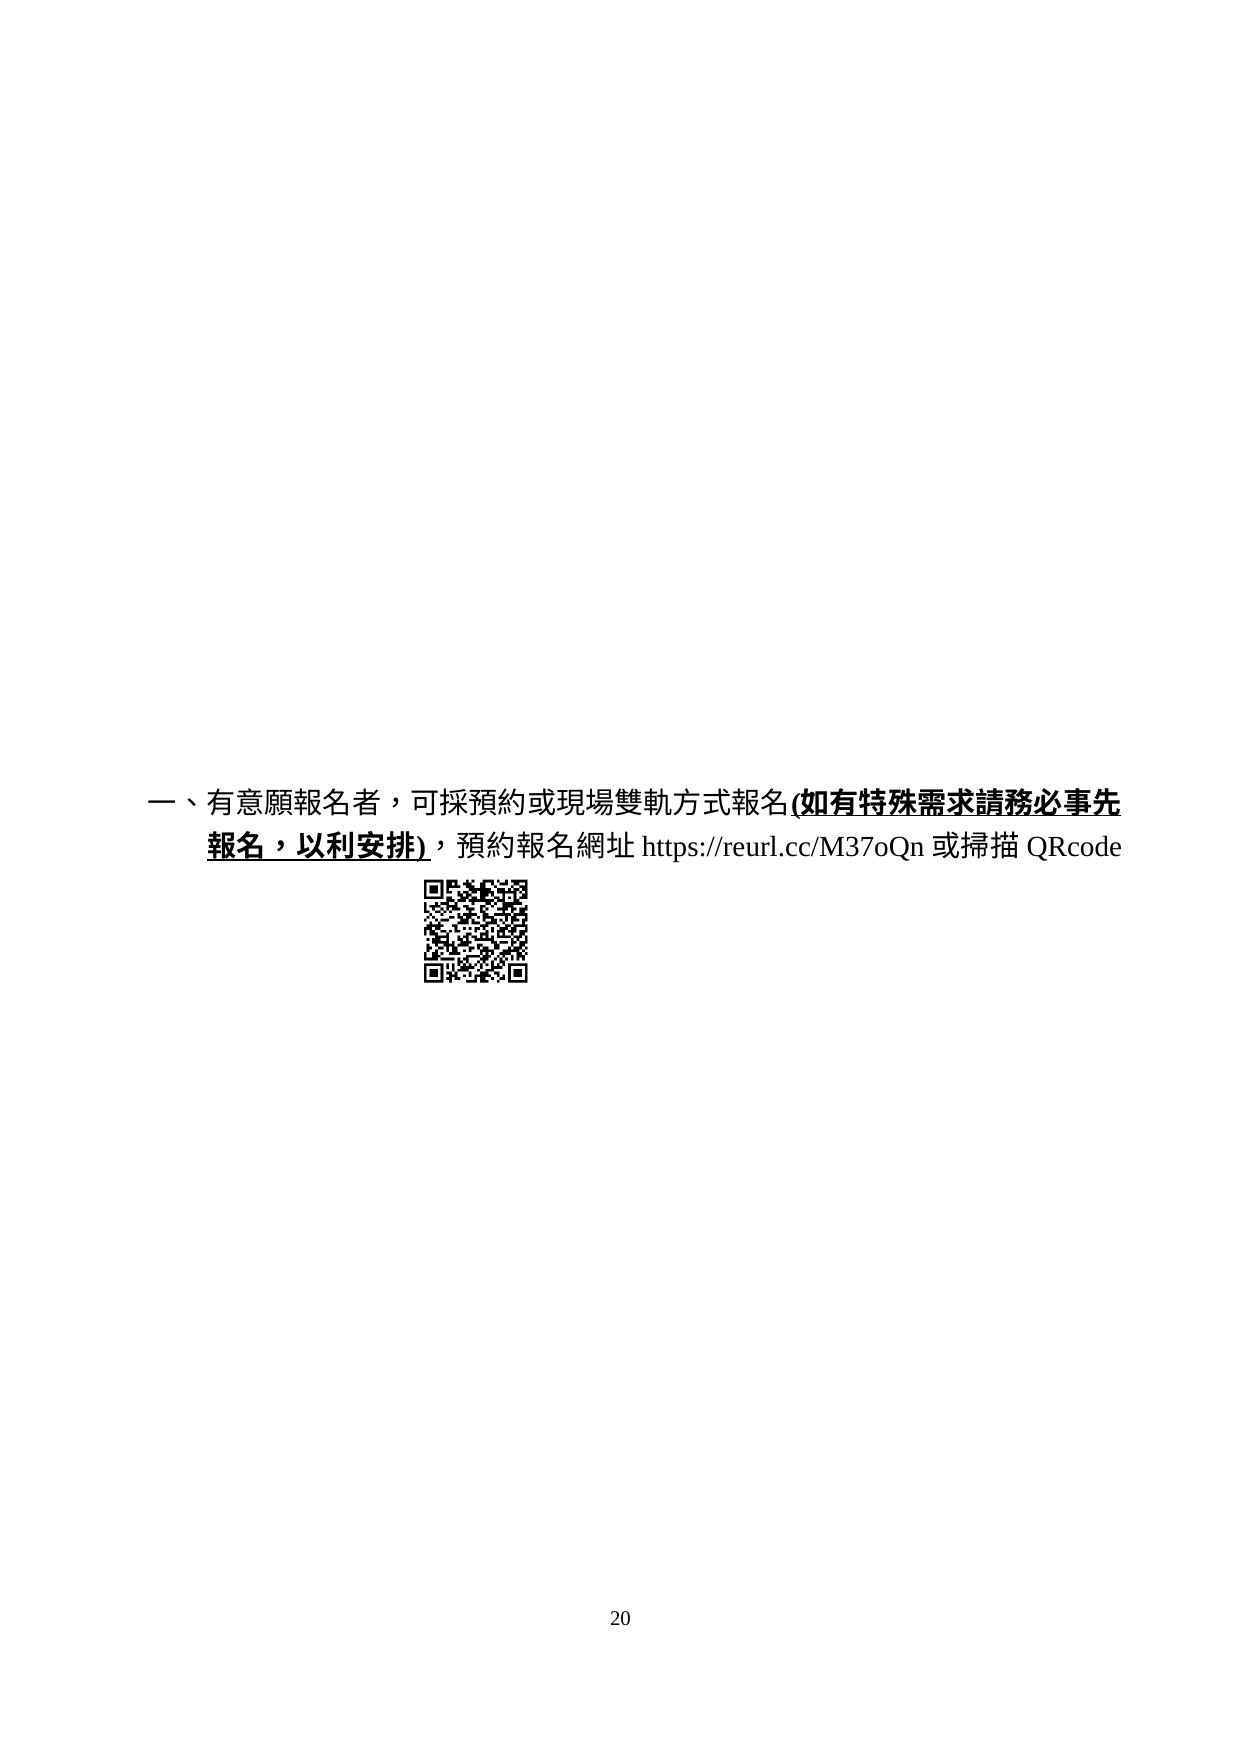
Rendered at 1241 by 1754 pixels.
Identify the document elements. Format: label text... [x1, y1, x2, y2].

text 一、有意願報名者，可採預約或現場雙軌方式報名(如有特殊需求請務必事先報名，以利安排)，預約報名網址https://reurl.cc/M37oQn或掃描QRcode [148, 778, 1122, 866]
